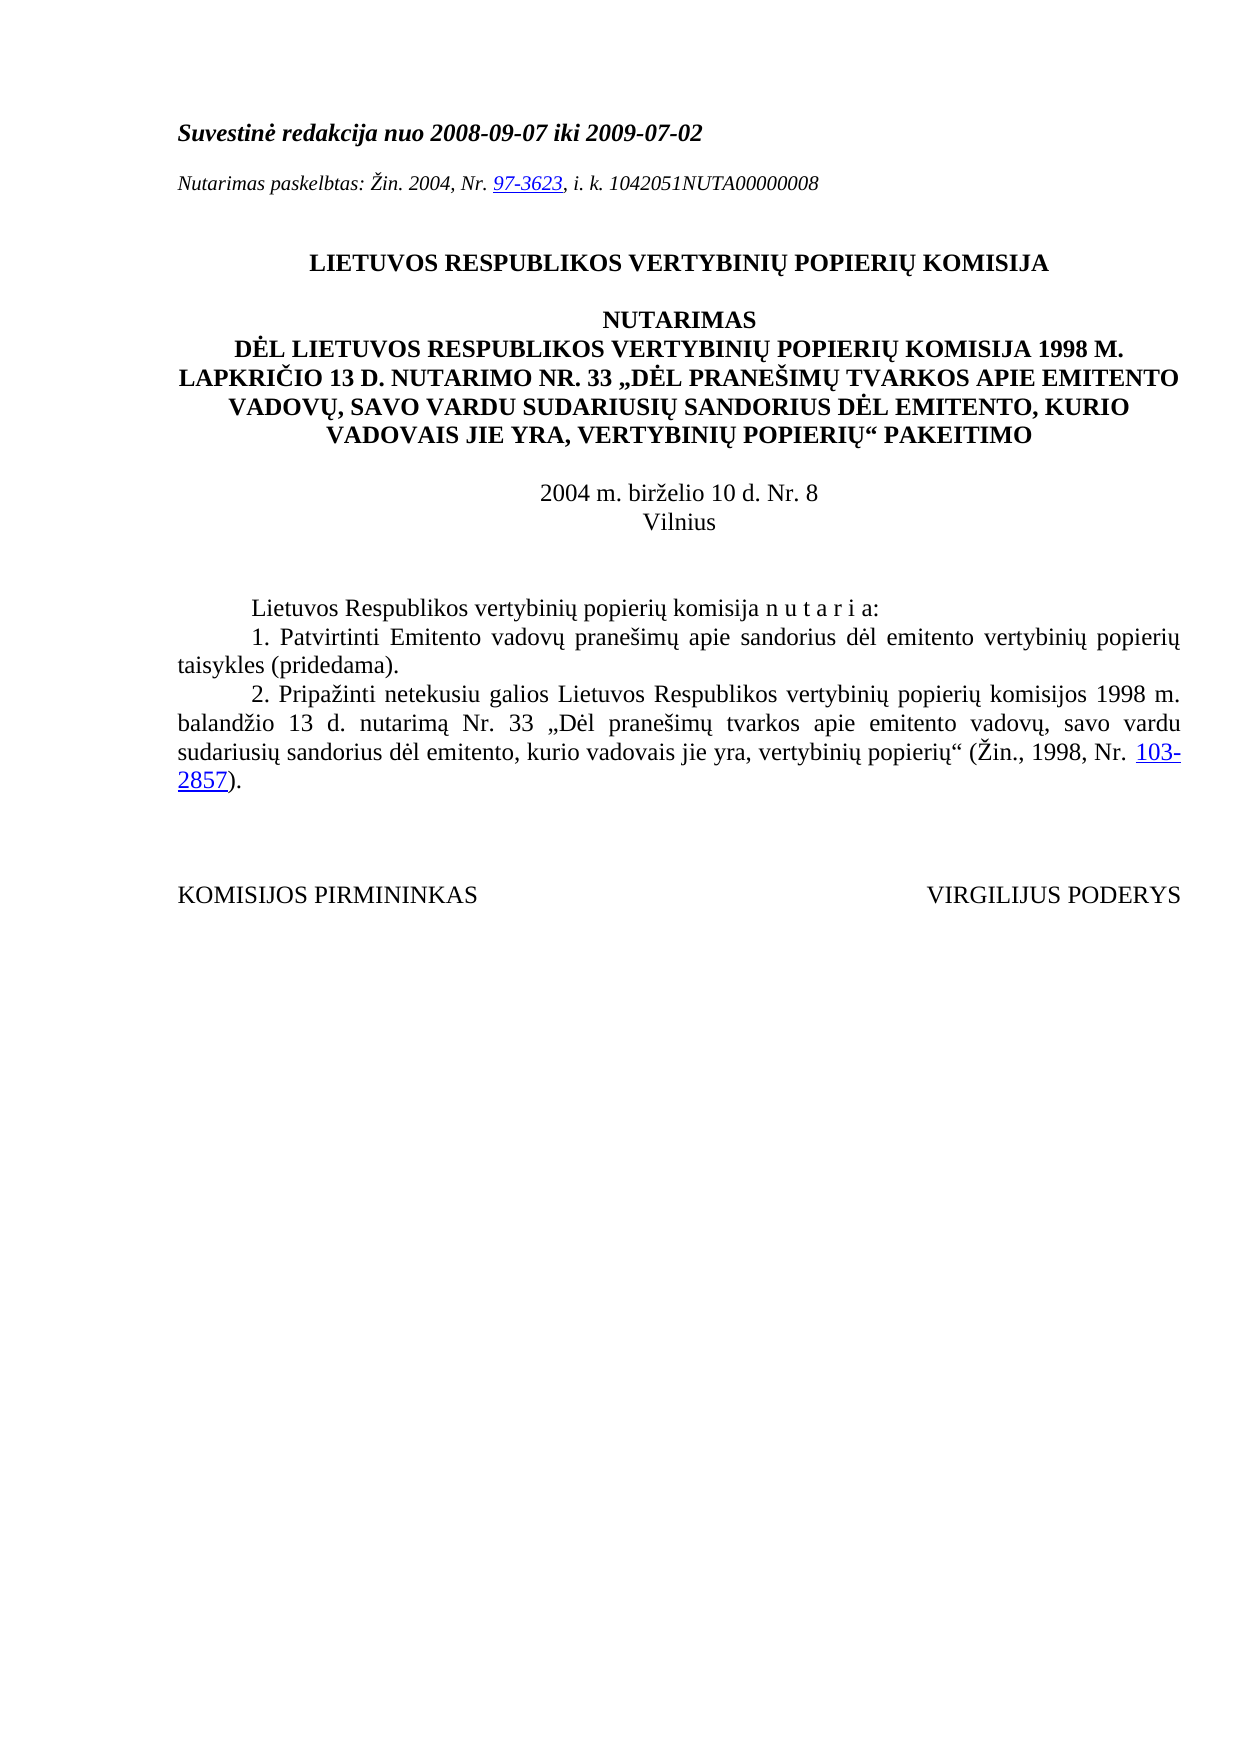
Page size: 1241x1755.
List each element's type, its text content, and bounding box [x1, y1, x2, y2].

text Lietuvos Respublikos vertybinių popierių komisija nutaria: [177, 593, 1181, 622]
text Suvestinė redakcija nuo 2008-09-07 iki 2009-07-02 [177, 118, 1181, 147]
text Nutarimas paskelbtas: Žin. 2004, Nr. 97-3623, i. k. 1042051NUTA00000008 [177, 171, 1181, 195]
text LIETUVOS RESPUBLIKOS VERTYBINIŲ POPIERIŲ KOMISIJA [177, 248, 1181, 277]
text KOMISIJOS PIRMININKAS VIRGILIJUS PODERYS [177, 880, 1181, 909]
text DĖL LIETUVOS RESPUBLIKOS VERTYBINIŲ POPIERIŲ KOMISIJA 1998 M. LAPKRIČIO 13 D. NUTARIMO NR. 33 „DĖL PRANEŠIMŲ TVARKOS APIE EMITENTO VADOVŲ, SAVO VARDU SUDARIUSIŲ SANDORIUS DĖL EMITENTO, KURIO VADOVAIS JIE YRA, VERTYBINIŲ POPIERIŲ“ PAKEITIMO [177, 334, 1181, 449]
text 2004 m. birželio 10 d. Nr. 8 [177, 478, 1181, 507]
text 2. Pripažinti netekusiu galios Lietuvos Respublikos vertybinių popierių komisijos 1998 m. balandžio 13 d. nutarimą Nr. 33 „Dėl pranešimų tvarkos apie emitento vadovų, savo vardu sudariusių sandorius dėl emitento, kurio vadovais jie yra, vertybinių popierių“ (Žin., 1998, Nr. 103-2857). [177, 679, 1181, 794]
text Vilnius [177, 507, 1181, 535]
text NUTARIMAS [177, 305, 1181, 334]
text 1. Patvirtinti Emitento vadovų pranešimų apie sandorius dėl emitento vertybinių popierių taisykles (pridedama). [177, 622, 1181, 679]
